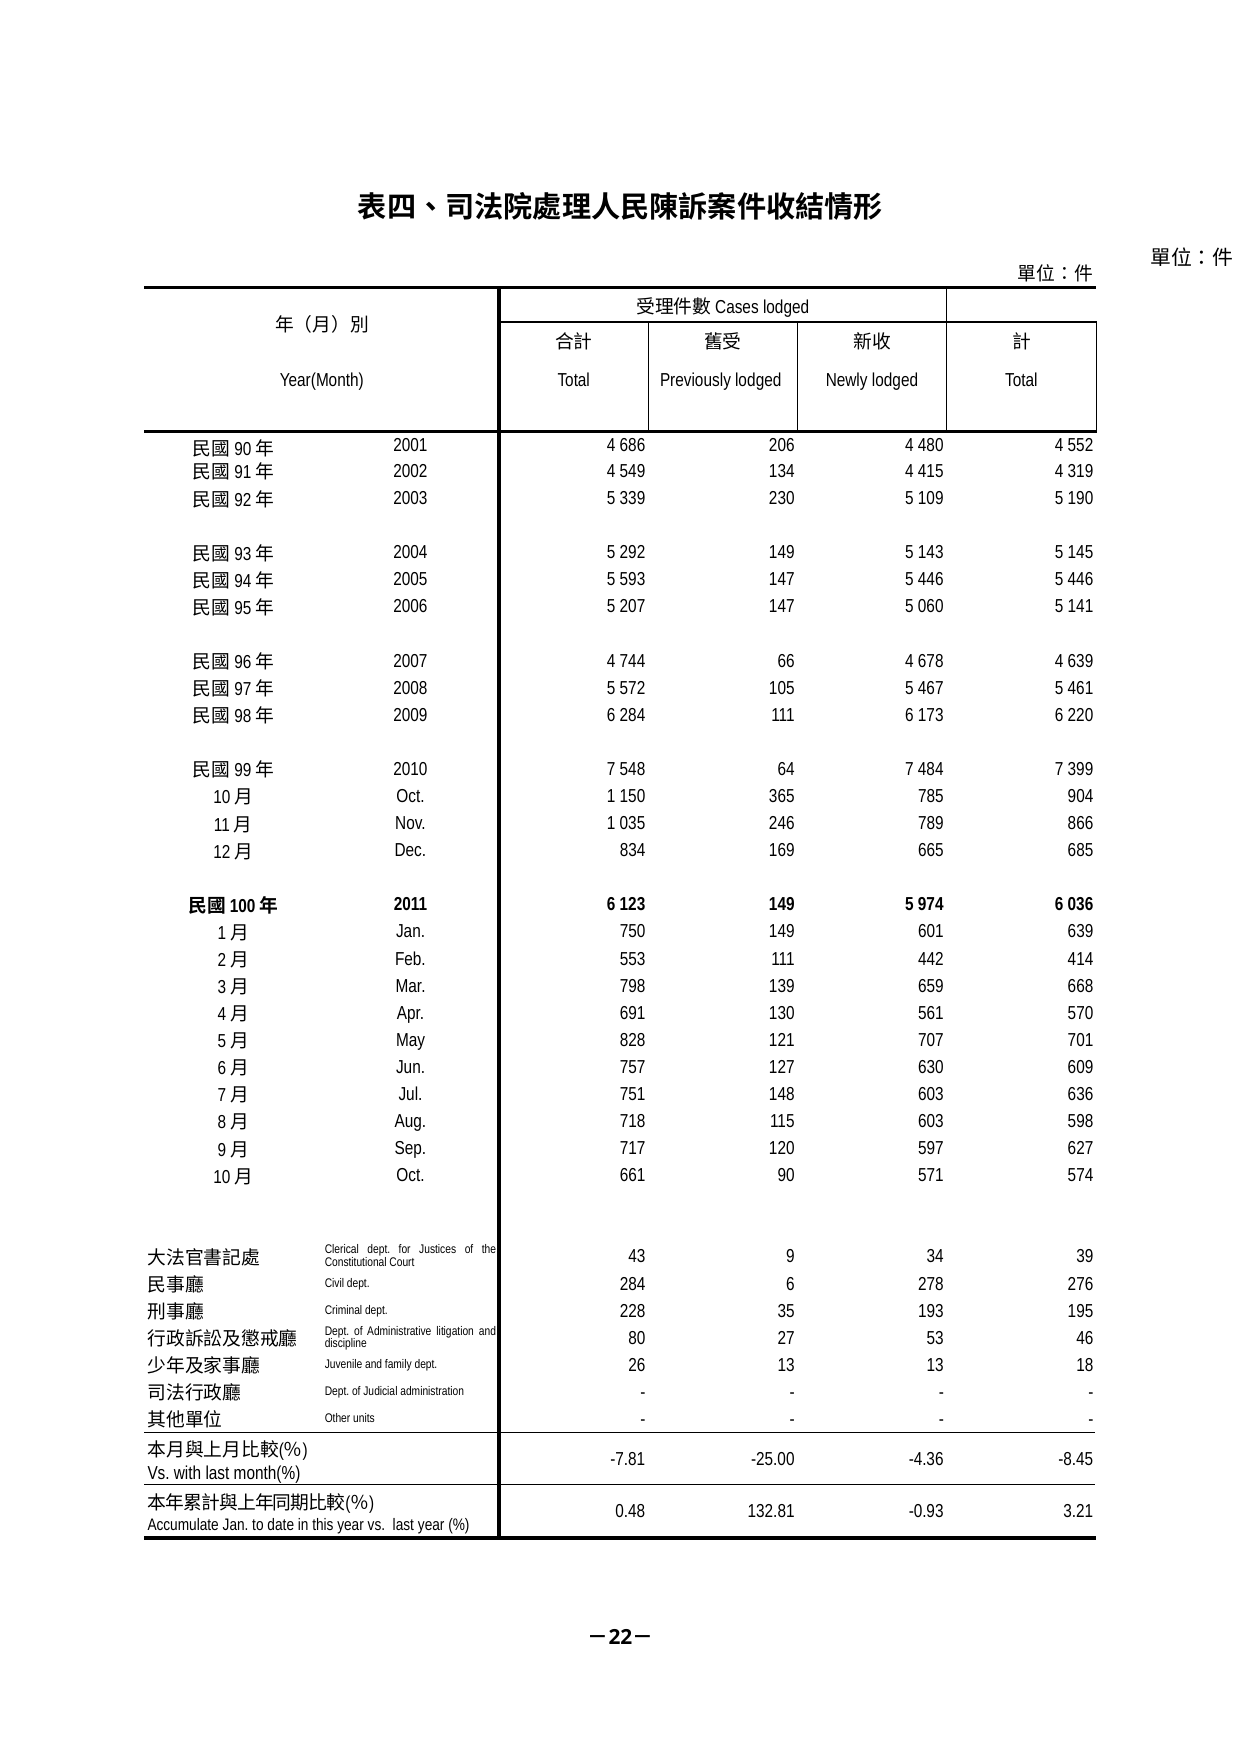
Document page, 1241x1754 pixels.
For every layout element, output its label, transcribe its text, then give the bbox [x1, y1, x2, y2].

table_cell 120 [648, 1134, 797, 1161]
table_cell Oct. [322, 1161, 497, 1188]
table_cell [946, 620, 1096, 647]
table_cell Mar. [322, 972, 497, 999]
table_cell Previously lodged [649, 357, 797, 428]
table_header [947, 289, 1096, 321]
table_cell [797, 620, 946, 647]
table_cell 10月 [144, 782, 322, 809]
table_cell -8.45 [946, 1432, 1096, 1484]
table_cell 148 [648, 1080, 797, 1107]
table_cell [648, 620, 797, 647]
table_cell 66 [648, 647, 797, 674]
table_cell 597 [797, 1134, 946, 1161]
table_cell 627 [946, 1134, 1096, 1161]
table_cell 民國 95年 [144, 593, 322, 620]
table_cell 民國 93年 [144, 539, 322, 566]
table_cell 合計 [501, 323, 648, 357]
table_cell 27 [648, 1324, 797, 1351]
table_cell 193 [797, 1297, 946, 1324]
table_cell 665 [797, 836, 946, 863]
table_cell 6 036 [946, 891, 1096, 918]
table_cell [946, 1216, 1096, 1243]
table_cell [501, 728, 648, 755]
table_cell Clerical dept. for Justices of the Constitutional Court [322, 1243, 497, 1270]
table_cell 5 190 [946, 484, 1096, 511]
table_cell 9月 [144, 1134, 322, 1161]
table_cell 計 [947, 323, 1096, 357]
table_cell [501, 511, 648, 538]
table_cell -0.93 [797, 1485, 946, 1536]
table_cell Total [947, 357, 1096, 428]
table_cell 4 319 [946, 457, 1096, 484]
table_cell Criminal dept. [322, 1297, 497, 1324]
table_cell 668 [946, 972, 1096, 999]
table_cell 866 [946, 809, 1096, 836]
table_cell 414 [946, 945, 1096, 972]
text 單位：件 [148, 259, 1092, 286]
table_cell [144, 728, 322, 755]
table_cell 149 [648, 539, 797, 566]
table_cell Year(Month) [144, 357, 497, 428]
table_cell 691 [501, 999, 648, 1026]
table_cell 570 [946, 999, 1096, 1026]
table_cell [501, 1189, 648, 1216]
table_cell 43 [501, 1243, 648, 1270]
table_cell 659 [797, 972, 946, 999]
table_cell 民國 96年 [144, 647, 322, 674]
table_cell [144, 1216, 322, 1243]
table_cell [322, 511, 497, 538]
table_cell 603 [797, 1080, 946, 1107]
table_cell 4 415 [797, 457, 946, 484]
table_cell - [797, 1405, 946, 1432]
table_cell 53 [797, 1324, 946, 1351]
table_cell 789 [797, 809, 946, 836]
table_cell 661 [501, 1161, 648, 1188]
table_cell 2005 [322, 566, 497, 593]
table_cell 2008 [322, 674, 497, 701]
table_cell [797, 511, 946, 538]
table_cell [144, 864, 322, 891]
table_cell 206 [648, 433, 797, 457]
table_cell 9 [648, 1243, 797, 1270]
table_cell 4月 [144, 999, 322, 1026]
table_cell 2001 [322, 433, 497, 457]
table_cell 834 [501, 836, 648, 863]
table_cell 609 [946, 1053, 1096, 1080]
table_cell 舊受 [649, 323, 797, 357]
table_cell 571 [797, 1161, 946, 1188]
table_cell [648, 864, 797, 891]
table_cell 149 [648, 891, 797, 918]
table_cell 798 [501, 972, 648, 999]
table_cell 64 [648, 755, 797, 782]
table_cell [322, 1216, 497, 1243]
table_cell 5 572 [501, 674, 648, 701]
table_cell [322, 864, 497, 891]
table_cell 574 [946, 1161, 1096, 1188]
table_cell [144, 511, 322, 538]
table_cell 639 [946, 918, 1096, 945]
table_cell May [322, 1026, 497, 1053]
table_cell 230 [648, 484, 797, 511]
table_cell 105 [648, 674, 797, 701]
table_cell 6 123 [501, 891, 648, 918]
table_cell 111 [648, 945, 797, 972]
table_cell - [501, 1405, 648, 1432]
table_cell 0.48 [501, 1485, 648, 1536]
table_cell 民國100年 [144, 891, 322, 918]
table_cell 5 593 [501, 566, 648, 593]
table_cell - [946, 1378, 1096, 1405]
table_cell 785 [797, 782, 946, 809]
table_cell 4 686 [501, 433, 648, 457]
table_cell [648, 728, 797, 755]
table_cell 276 [946, 1270, 1096, 1297]
table_cell 561 [797, 999, 946, 1026]
table_cell 民國 92年 [144, 484, 322, 511]
table_cell 6月 [144, 1053, 322, 1080]
table_cell 717 [501, 1134, 648, 1161]
table_cell 13 [797, 1351, 946, 1378]
table_cell 民國 90年 [144, 433, 322, 457]
table_cell 39 [946, 1243, 1096, 1270]
table_cell 601 [797, 918, 946, 945]
text 表四、司法院處理人民陳訴案件收結情形 [148, 183, 1092, 225]
table_cell 4 552 [946, 433, 1096, 457]
table_cell 2004 [322, 539, 497, 566]
table_cell 10月 [144, 1161, 322, 1188]
text [1150, 266, 1240, 273]
table_cell 130 [648, 999, 797, 1026]
table_cell 2002 [322, 457, 497, 484]
table_cell 7 399 [946, 755, 1096, 782]
table_cell 707 [797, 1026, 946, 1053]
table_cell 6 173 [797, 701, 946, 728]
table_cell - [946, 1405, 1096, 1432]
table_cell Feb. [322, 945, 497, 972]
table_cell 5 446 [946, 566, 1096, 593]
table_cell Dept. of Administrative litigation and discipline [322, 1324, 497, 1351]
table_cell 630 [797, 1053, 946, 1080]
table_cell 2007 [322, 647, 497, 674]
table_cell 7 548 [501, 755, 648, 782]
table_cell 本年累計與上年同期比較(％) Accumulate Jan. to date in this year vs. last year (%) [144, 1485, 497, 1536]
table_cell - [648, 1405, 797, 1432]
table_cell 149 [648, 918, 797, 945]
table_cell Aug. [322, 1107, 497, 1134]
table_cell [501, 864, 648, 891]
table_cell 34 [797, 1243, 946, 1270]
text 單位：件 [1150, 241, 1240, 266]
table_cell 行政訴訟及懲戒廳 [144, 1324, 322, 1351]
table_cell Juvenile and family dept. [322, 1351, 497, 1378]
table_cell 26 [501, 1351, 648, 1378]
table_cell 4 480 [797, 433, 946, 457]
table_cell Jun. [322, 1053, 497, 1080]
table_cell Jul. [322, 1080, 497, 1107]
table_header 受理件數Cases lodged [501, 289, 946, 321]
table_cell 603 [797, 1107, 946, 1134]
table_header 年（月）別 [144, 289, 497, 357]
table_cell 5 467 [797, 674, 946, 701]
table_cell 2010 [322, 755, 497, 782]
table_cell [797, 1189, 946, 1216]
table_cell Dec. [322, 836, 497, 863]
table_cell 5 446 [797, 566, 946, 593]
table_cell 司法行政廳 [144, 1378, 322, 1405]
table_cell [797, 864, 946, 891]
table_cell 本月與上月比較(％) Vs. with last month(%) [144, 1433, 497, 1484]
table_cell [946, 511, 1096, 538]
table_cell 147 [648, 566, 797, 593]
table_cell 246 [648, 809, 797, 836]
table_cell 18 [946, 1351, 1096, 1378]
table_cell 1月 [144, 918, 322, 945]
table_cell [946, 864, 1096, 891]
table_cell 5 207 [501, 593, 648, 620]
table_cell 民國 99年 [144, 755, 322, 782]
table_cell 718 [501, 1107, 648, 1134]
table_cell 228 [501, 1297, 648, 1324]
table_cell 828 [501, 1026, 648, 1053]
table_cell 195 [946, 1297, 1096, 1324]
table_cell 169 [648, 836, 797, 863]
table_cell 139 [648, 972, 797, 999]
table_cell 134 [648, 457, 797, 484]
table_cell 751 [501, 1080, 648, 1107]
table_cell 少年及家事廳 [144, 1351, 322, 1378]
table_cell 757 [501, 1053, 648, 1080]
table_cell 2011 [322, 891, 497, 918]
table_cell - [648, 1378, 797, 1405]
table_cell 5 109 [797, 484, 946, 511]
table_cell [322, 1189, 497, 1216]
table_cell 2006 [322, 593, 497, 620]
table_cell 3月 [144, 972, 322, 999]
table_cell 大法官書記處 [144, 1243, 322, 1270]
table_cell [648, 511, 797, 538]
table_cell Nov. [322, 809, 497, 836]
table_cell -7.81 [501, 1433, 648, 1484]
table_cell Sep. [322, 1134, 497, 1161]
table_cell Jan. [322, 918, 497, 945]
table_cell 90 [648, 1161, 797, 1188]
table_cell Dept. of Judicial administration [322, 1378, 497, 1405]
table_cell Total [501, 357, 648, 428]
table_cell 2003 [322, 484, 497, 511]
table_cell 7 484 [797, 755, 946, 782]
table_cell 5 339 [501, 484, 648, 511]
table_cell 2009 [322, 701, 497, 728]
table_cell - [501, 1378, 648, 1405]
table_cell 民國 91年 [144, 457, 322, 484]
table_cell 147 [648, 593, 797, 620]
table_cell 111 [648, 701, 797, 728]
table_cell -4.36 [797, 1433, 946, 1484]
text [1150, 233, 1240, 241]
table_cell 5 143 [797, 539, 946, 566]
table_cell 3.21 [946, 1484, 1096, 1536]
table_cell 7月 [144, 1080, 322, 1107]
table_cell 904 [946, 782, 1096, 809]
table_cell 1 035 [501, 809, 648, 836]
table_cell 80 [501, 1324, 648, 1351]
table_cell 35 [648, 1297, 797, 1324]
table_cell 4 744 [501, 647, 648, 674]
table_cell [648, 1216, 797, 1243]
table_cell 5 145 [946, 539, 1096, 566]
table_cell 其他單位 [144, 1405, 322, 1432]
table_cell 46 [946, 1324, 1096, 1351]
table_cell 701 [946, 1026, 1096, 1053]
table_cell 6 284 [501, 701, 648, 728]
table_cell 121 [648, 1026, 797, 1053]
table_cell 民國 94年 [144, 566, 322, 593]
table_cell Apr. [322, 999, 497, 1026]
table_cell 5 974 [797, 891, 946, 918]
table_cell 132.81 [648, 1485, 797, 1536]
table_cell 6 220 [946, 701, 1096, 728]
table_cell 5月 [144, 1026, 322, 1053]
table_cell 5 292 [501, 539, 648, 566]
table_cell 284 [501, 1270, 648, 1297]
table_cell 6 [648, 1270, 797, 1297]
table_cell [501, 620, 648, 647]
table_cell [648, 1189, 797, 1216]
table_cell [144, 1189, 322, 1216]
table_cell [322, 728, 497, 755]
table_cell [797, 728, 946, 755]
table_cell 新收 [798, 323, 946, 357]
table_cell [501, 1216, 648, 1243]
table_cell [144, 620, 322, 647]
table_cell 11月 [144, 809, 322, 836]
table_cell 598 [946, 1107, 1096, 1134]
table_cell Other units [322, 1405, 497, 1432]
table_cell 8月 [144, 1107, 322, 1134]
table_cell Newly lodged [798, 357, 946, 428]
table_cell Oct. [322, 782, 497, 809]
table_cell 4 678 [797, 647, 946, 674]
table_cell 4 639 [946, 647, 1096, 674]
table_cell 365 [648, 782, 797, 809]
table_cell 刑事廳 [144, 1297, 322, 1324]
table_cell -25.00 [648, 1433, 797, 1484]
table_cell 5 141 [946, 593, 1096, 620]
table_cell 278 [797, 1270, 946, 1297]
table_cell Civil dept. [322, 1270, 497, 1297]
table_cell 636 [946, 1080, 1096, 1107]
table_cell 685 [946, 836, 1096, 863]
table_cell - [797, 1378, 946, 1405]
table_cell [946, 1189, 1096, 1216]
table_cell 750 [501, 918, 648, 945]
table_cell [797, 1216, 946, 1243]
table_cell 2月 [144, 945, 322, 972]
table_cell 115 [648, 1107, 797, 1134]
table_cell 553 [501, 945, 648, 972]
table_cell 5 060 [797, 593, 946, 620]
table_cell [946, 728, 1096, 755]
table_cell 4 549 [501, 457, 648, 484]
table_cell 13 [648, 1351, 797, 1378]
table_cell [322, 620, 497, 647]
table_cell 127 [648, 1053, 797, 1080]
table_cell 民國 98年 [144, 701, 322, 728]
table_cell 442 [797, 945, 946, 972]
table_cell 民國 97年 [144, 674, 322, 701]
table_cell 5 461 [946, 674, 1096, 701]
table_cell 民事廳 [144, 1270, 322, 1297]
table_cell 1 150 [501, 782, 648, 809]
table_cell 12月 [144, 836, 322, 863]
